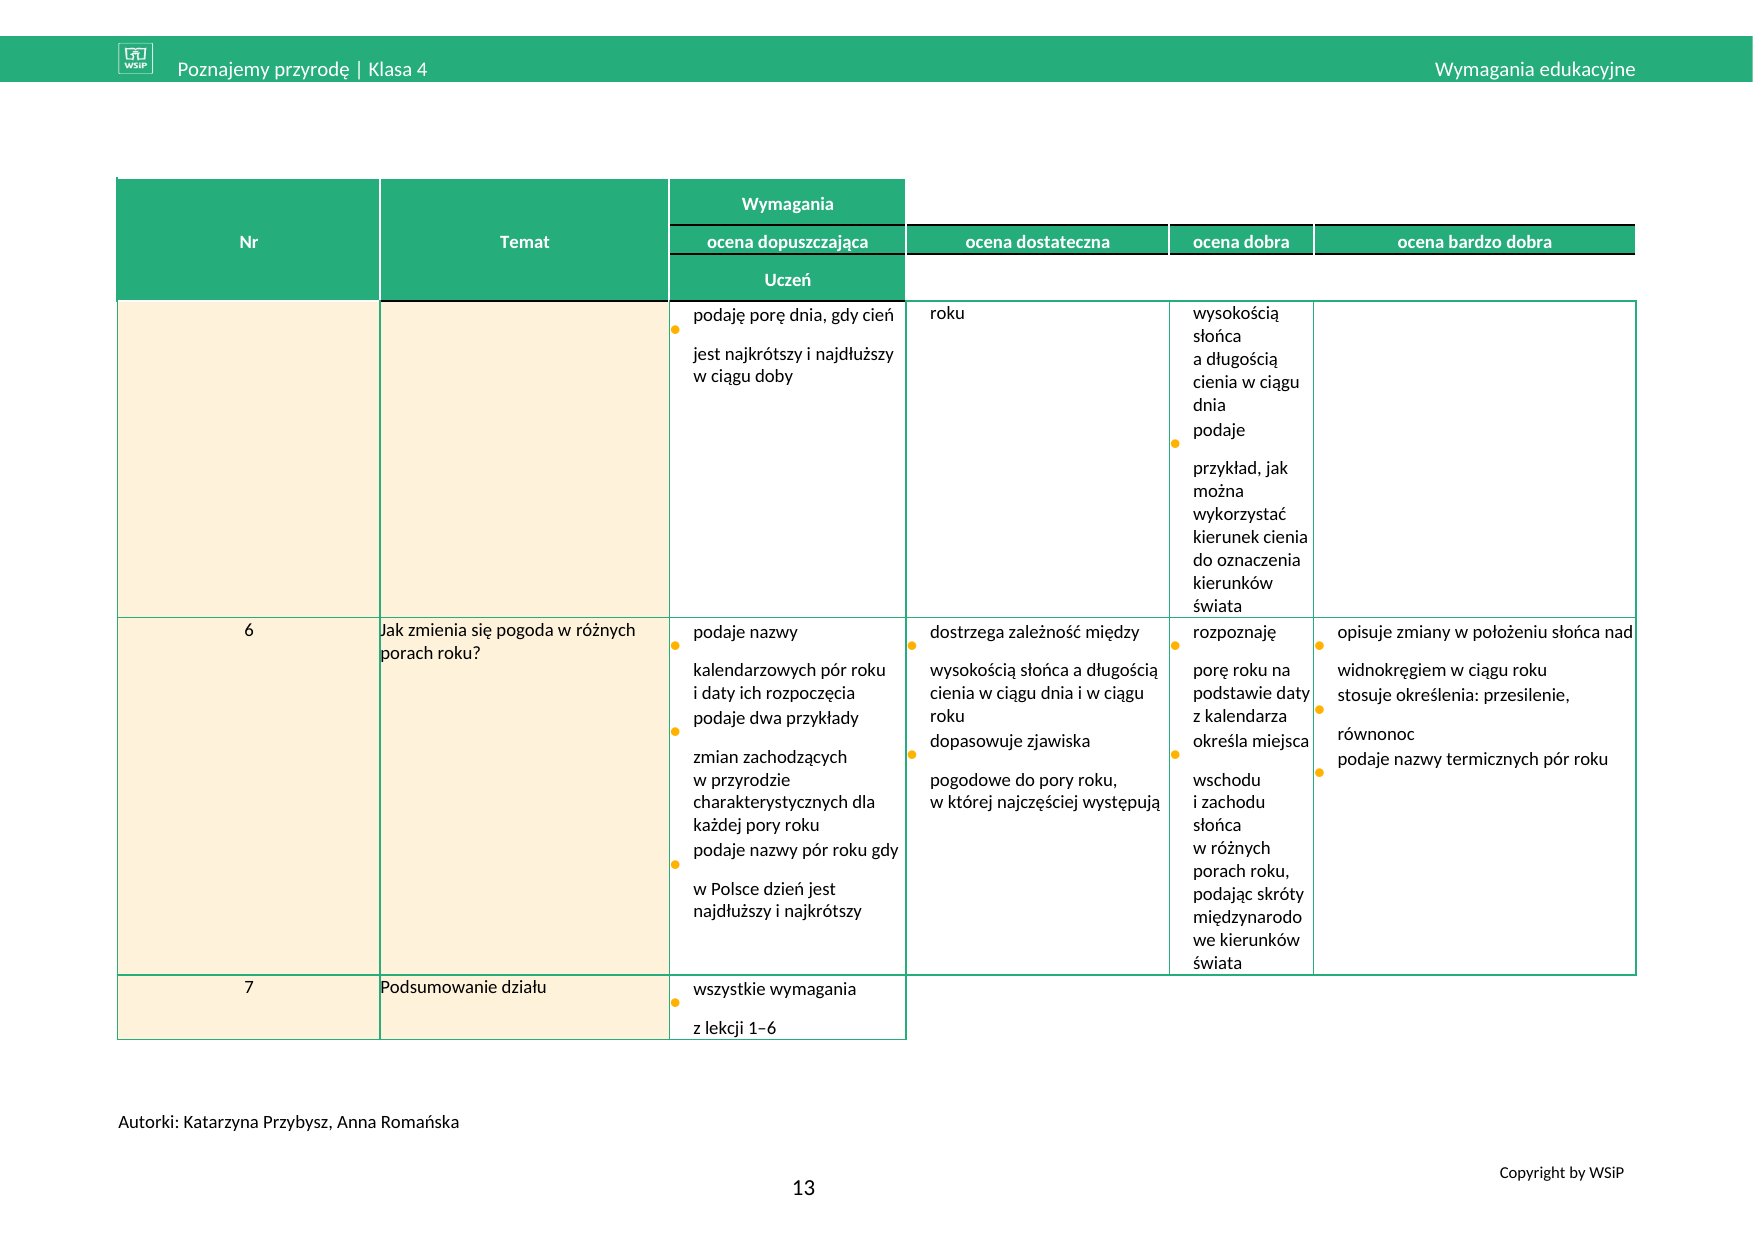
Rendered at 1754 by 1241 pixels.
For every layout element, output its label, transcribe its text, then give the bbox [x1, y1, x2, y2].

table_cell ● podaje nazwy kalendarzowych pór roku i daty ich rozpoczęcia ● podaje dwa przykłady zmian zachodzących w przyrodzie charakterystycznych dla każdej pory roku ● podaje nazwy pór roku gdy w Polsce dzień jest najdłuższy i najkrótszy [670, 618, 905, 974]
table_cell ● dostrzega zależność między wysokością słońca a długością cienia w ciągu dnia i w ciągu roku ● dopasowuje zjawiska pogodowe do pory roku, w której najczęściej występują [907, 618, 1169, 974]
table_cell ● opisuje zmiany w położeniu słońca nad widnokręgiem w ciągu roku ● stosuje określenia: przesilenie, równonoc ● podaje nazwy termicznych pór roku [1314, 618, 1635, 974]
table_cell ocena dopuszczająca [670, 226, 905, 253]
table_cell ● omawia pozorną wędrówkę słońca nad widnokręgiem ● wyjaśnia, czym jest górowanie słońca i południe słoneczne ● podaję porę dnia, gdy cień jest najkrótszy i najdłuższy w ciągu roku [907, 302, 1169, 617]
table_cell ● omawia zmiany temperatury powietrza w ciągu dnia ● wyjaśnia zależność między wysokością słońca a długością cienia w ciągu dnia ● podaje przykład, jak można wykorzystać kierunek cienia do oznaczenia kierunków świata [1170, 302, 1313, 617]
table_cell [118, 302, 379, 617]
table_header Nr [118, 179, 379, 300]
table_cell [1314, 302, 1635, 617]
table_header Wymagania [670, 179, 905, 224]
table_cell Jak zmienia się pogoda w różnych porach roku? [381, 618, 669, 974]
table_cell 7 [118, 976, 379, 1039]
table_cell ocena dobra [1170, 226, 1313, 253]
table_cell Podsumowanie działu [381, 976, 669, 1039]
table_cell Uczeń [670, 255, 905, 300]
table_cell ● wszystkie wymagania z lekcji 1–6 [670, 976, 905, 1039]
table_cell [381, 302, 669, 617]
picture [0, 36, 1753, 82]
table_cell ● rozpoznaję porę roku na podstawie daty z kalendarza ● określa miejsca wschodu i zachodu słońca w różnych porach roku, podając skróty międzynarodowe kierunków świata [1170, 618, 1313, 974]
table_cell ocena bardzo dobra [1315, 226, 1635, 253]
table_header Temat [381, 179, 668, 300]
table_cell 6 [118, 618, 379, 974]
table_cell ● wyjaśnia pojęcia wschód, zachód słońca, dzień, noc, doba ● wskazuje na widnokręgu lub schemacie miejsca wschodu, zachodu słońca w ciągu doby ● podaję porę dnia, gdy cień jest najkrótszy i najdłuższy w ciągu doby [670, 302, 905, 617]
table_cell ocena dostateczna [907, 226, 1168, 253]
